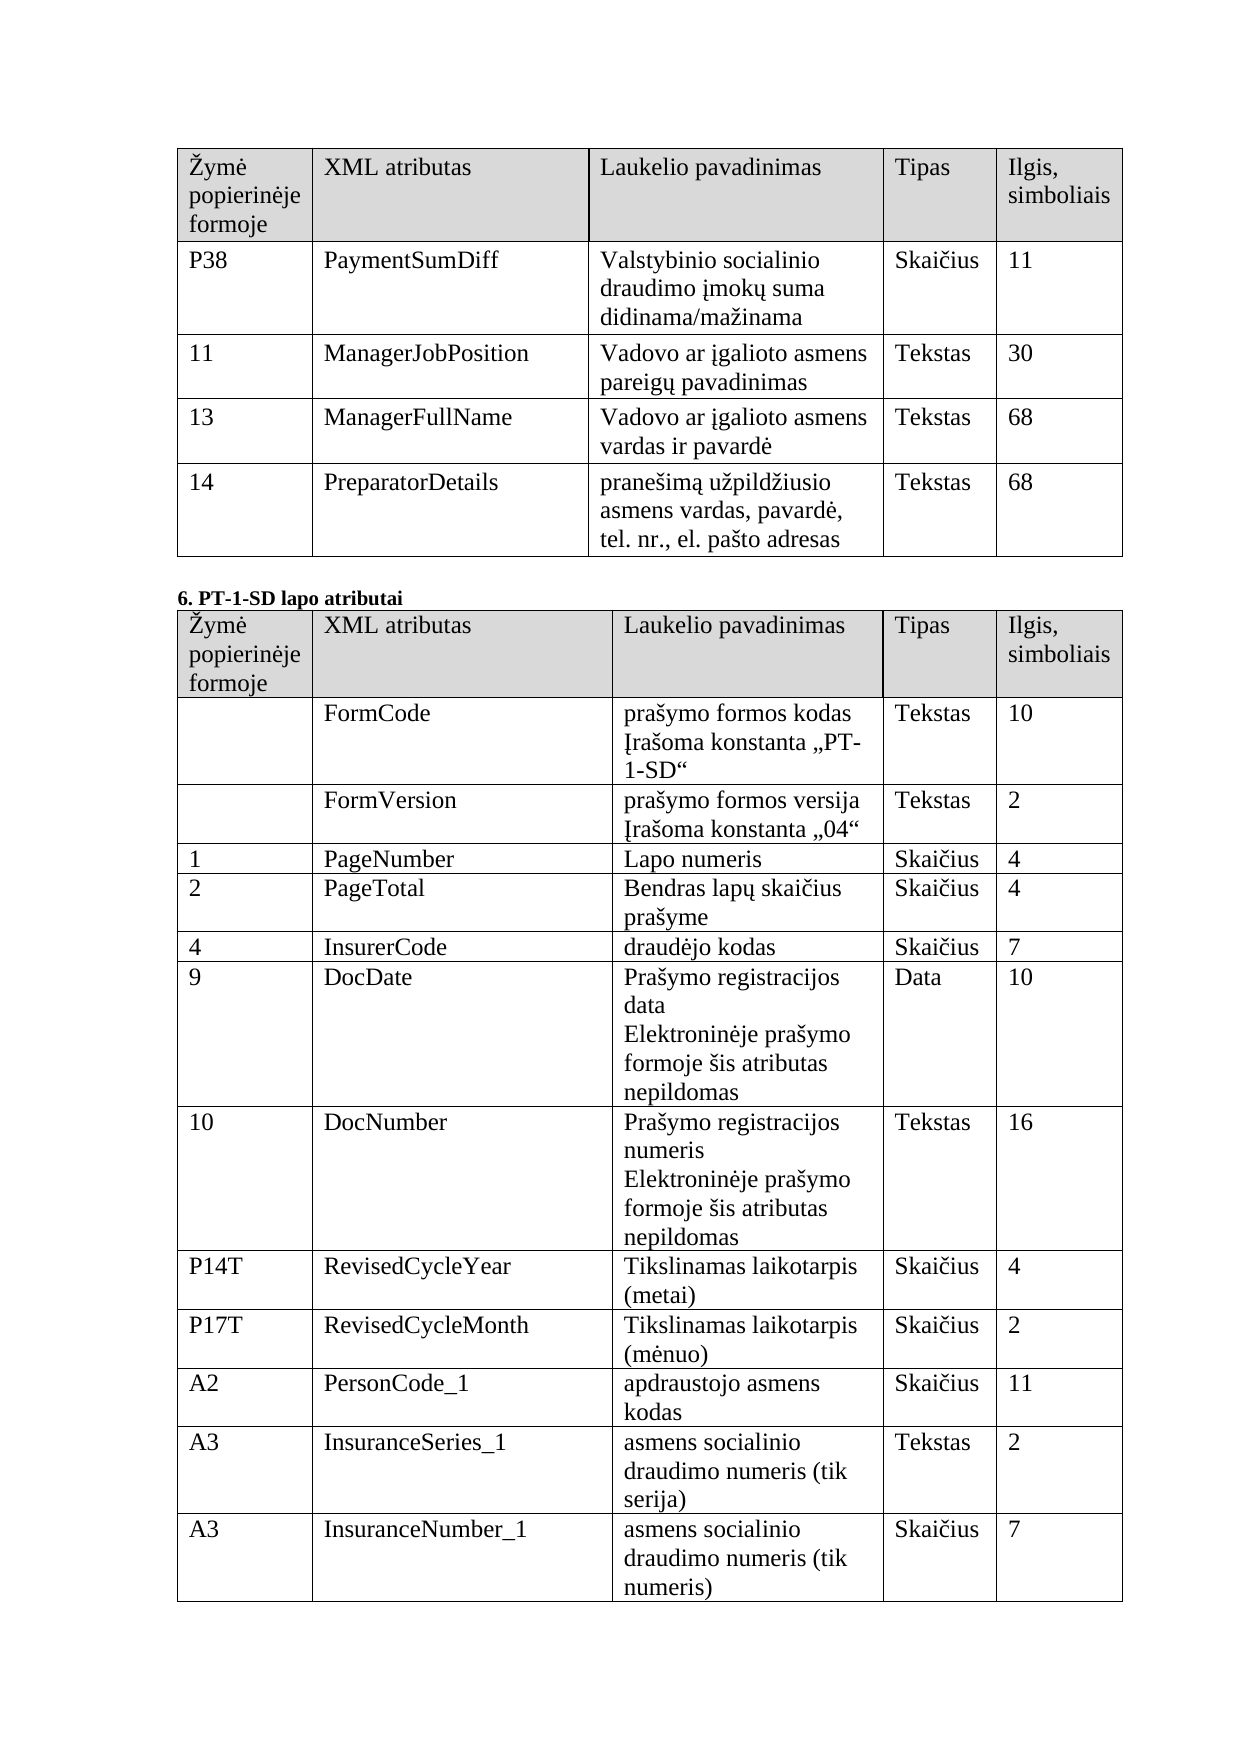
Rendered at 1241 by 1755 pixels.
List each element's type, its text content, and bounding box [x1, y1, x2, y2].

table_cell InsurerCode [313, 932, 612, 961]
table_cell Tekstas [884, 1107, 996, 1250]
table_cell DocNumber [313, 1107, 612, 1250]
table_cell PageNumber [313, 844, 612, 872]
table_header Žymė popierinėje formoje [178, 149, 312, 241]
table_cell RevisedCycleYear [313, 1251, 612, 1309]
table_cell ManagerJobPosition [313, 335, 588, 398]
table_cell Skaičius [884, 1514, 996, 1601]
table_cell 68 [997, 399, 1122, 463]
table_header XML atributas [313, 149, 588, 241]
table_cell Skaičius [884, 844, 996, 872]
table_cell Skaičius [884, 932, 996, 961]
table_cell Skaičius [884, 1310, 996, 1367]
table_cell Prašymo registracijos numeris Elektroninėje prašymo formoje šis atributas nepildomas [613, 1107, 883, 1250]
table_cell InsuranceSeries_1 [313, 1427, 612, 1513]
table_cell DocDate [313, 962, 612, 1106]
table_cell InsuranceNumber_1 [313, 1514, 612, 1601]
table_cell PageTotal [313, 874, 612, 931]
table_cell draudėjo kodas [613, 932, 883, 961]
table_cell FormVersion [313, 785, 612, 843]
table_cell Tekstas [884, 335, 996, 398]
table_header Žymė popierinėje formoje [178, 611, 312, 697]
table_cell 10 [178, 1107, 312, 1250]
table_cell Tekstas [884, 698, 996, 784]
table_cell PersonCode_1 [313, 1369, 612, 1426]
table_cell Vadovo ar įgalioto asmens pareigų pavadinimas [589, 335, 883, 398]
table_cell apdraustojo asmens kodas [613, 1369, 883, 1426]
table_cell [178, 785, 312, 843]
table_cell Skaičius [884, 1251, 996, 1309]
table_cell A3 [178, 1427, 312, 1513]
table_header Ilgis, simboliais [997, 611, 1122, 697]
table_header Tipas [884, 149, 996, 241]
table_cell P38 [178, 242, 312, 334]
table_cell 4 [178, 932, 312, 961]
table_cell 11 [178, 335, 312, 398]
table_cell prašymo formos kodas Įrašoma konstanta „PT-1-SD“ [613, 698, 883, 784]
table_cell Skaičius [884, 1369, 996, 1426]
table_cell Prašymo registracijos data Elektroninėje prašymo formoje šis atributas nepildomas [613, 962, 883, 1106]
table_cell Data [884, 962, 996, 1106]
table_cell 13 [178, 399, 312, 463]
table_cell P17T [178, 1310, 312, 1367]
table_cell Vadovo ar įgalioto asmens vardas ir pavardė [589, 399, 883, 463]
table_cell Tekstas [884, 464, 996, 556]
table_cell 2 [997, 1310, 1122, 1367]
table_header Tipas [884, 611, 996, 697]
table_cell 68 [997, 464, 1122, 556]
table_cell Tikslinamas laikotarpis (metai) [613, 1251, 883, 1309]
table_cell A3 [178, 1514, 312, 1601]
text 6. PT-1-SD lapo atributai [177, 586, 1122, 609]
table_cell FormCode [313, 698, 612, 784]
table_cell Tikslinamas laikotarpis (mėnuo) [613, 1310, 883, 1367]
table_cell Skaičius [884, 874, 996, 931]
table_cell Bendras lapų skaičius prašyme [613, 874, 883, 931]
table_cell 4 [997, 874, 1122, 931]
table_cell Tekstas [884, 1427, 996, 1513]
table_cell 30 [997, 335, 1122, 398]
table_cell Valstybinio socialinio draudimo įmokų suma didinama/mažinama [589, 242, 883, 334]
table_cell 11 [997, 1369, 1122, 1426]
table_cell 2 [997, 1427, 1122, 1513]
table_cell 11 [997, 242, 1122, 334]
table_cell prašymo formos versija Įrašoma konstanta „04“ [613, 785, 883, 843]
table_cell 7 [997, 932, 1122, 961]
table_cell pranešimą užpildžiusio asmens vardas, pavardė, tel. nr., el. pašto adresas [589, 464, 883, 556]
table_cell 10 [997, 962, 1122, 1106]
table_cell Tekstas [884, 785, 996, 843]
table_cell PaymentSumDiff [313, 242, 588, 334]
table_cell Skaičius [884, 242, 996, 334]
table_cell [178, 698, 312, 784]
table_cell 2 [997, 785, 1122, 843]
table_cell Lapo numeris [613, 844, 883, 872]
table_cell Tekstas [884, 399, 996, 463]
table_header Laukelio pavadinimas [613, 611, 882, 697]
table_cell asmens socialinio draudimo numeris (tik serija) [613, 1427, 883, 1513]
table_cell 10 [997, 698, 1122, 784]
table_cell asmens socialinio draudimo numeris (tik numeris) [613, 1514, 883, 1601]
table_cell PreparatorDetails [313, 464, 588, 556]
table_header Ilgis, simboliais [997, 149, 1122, 241]
table_cell 4 [997, 1251, 1122, 1309]
table_cell 7 [997, 1514, 1122, 1601]
table_cell A2 [178, 1369, 312, 1426]
table_cell 4 [997, 844, 1122, 872]
table_header XML atributas [313, 611, 612, 697]
table_cell RevisedCycleMonth [313, 1310, 612, 1367]
table_header Laukelio pavadinimas [590, 149, 883, 241]
table_cell 1 [178, 844, 312, 872]
table_cell 9 [178, 962, 312, 1106]
table_cell 16 [997, 1107, 1122, 1250]
table_cell ManagerFullName [313, 399, 588, 463]
table_cell 14 [178, 464, 312, 556]
table_cell 2 [178, 874, 312, 931]
table_cell P14T [178, 1251, 312, 1309]
